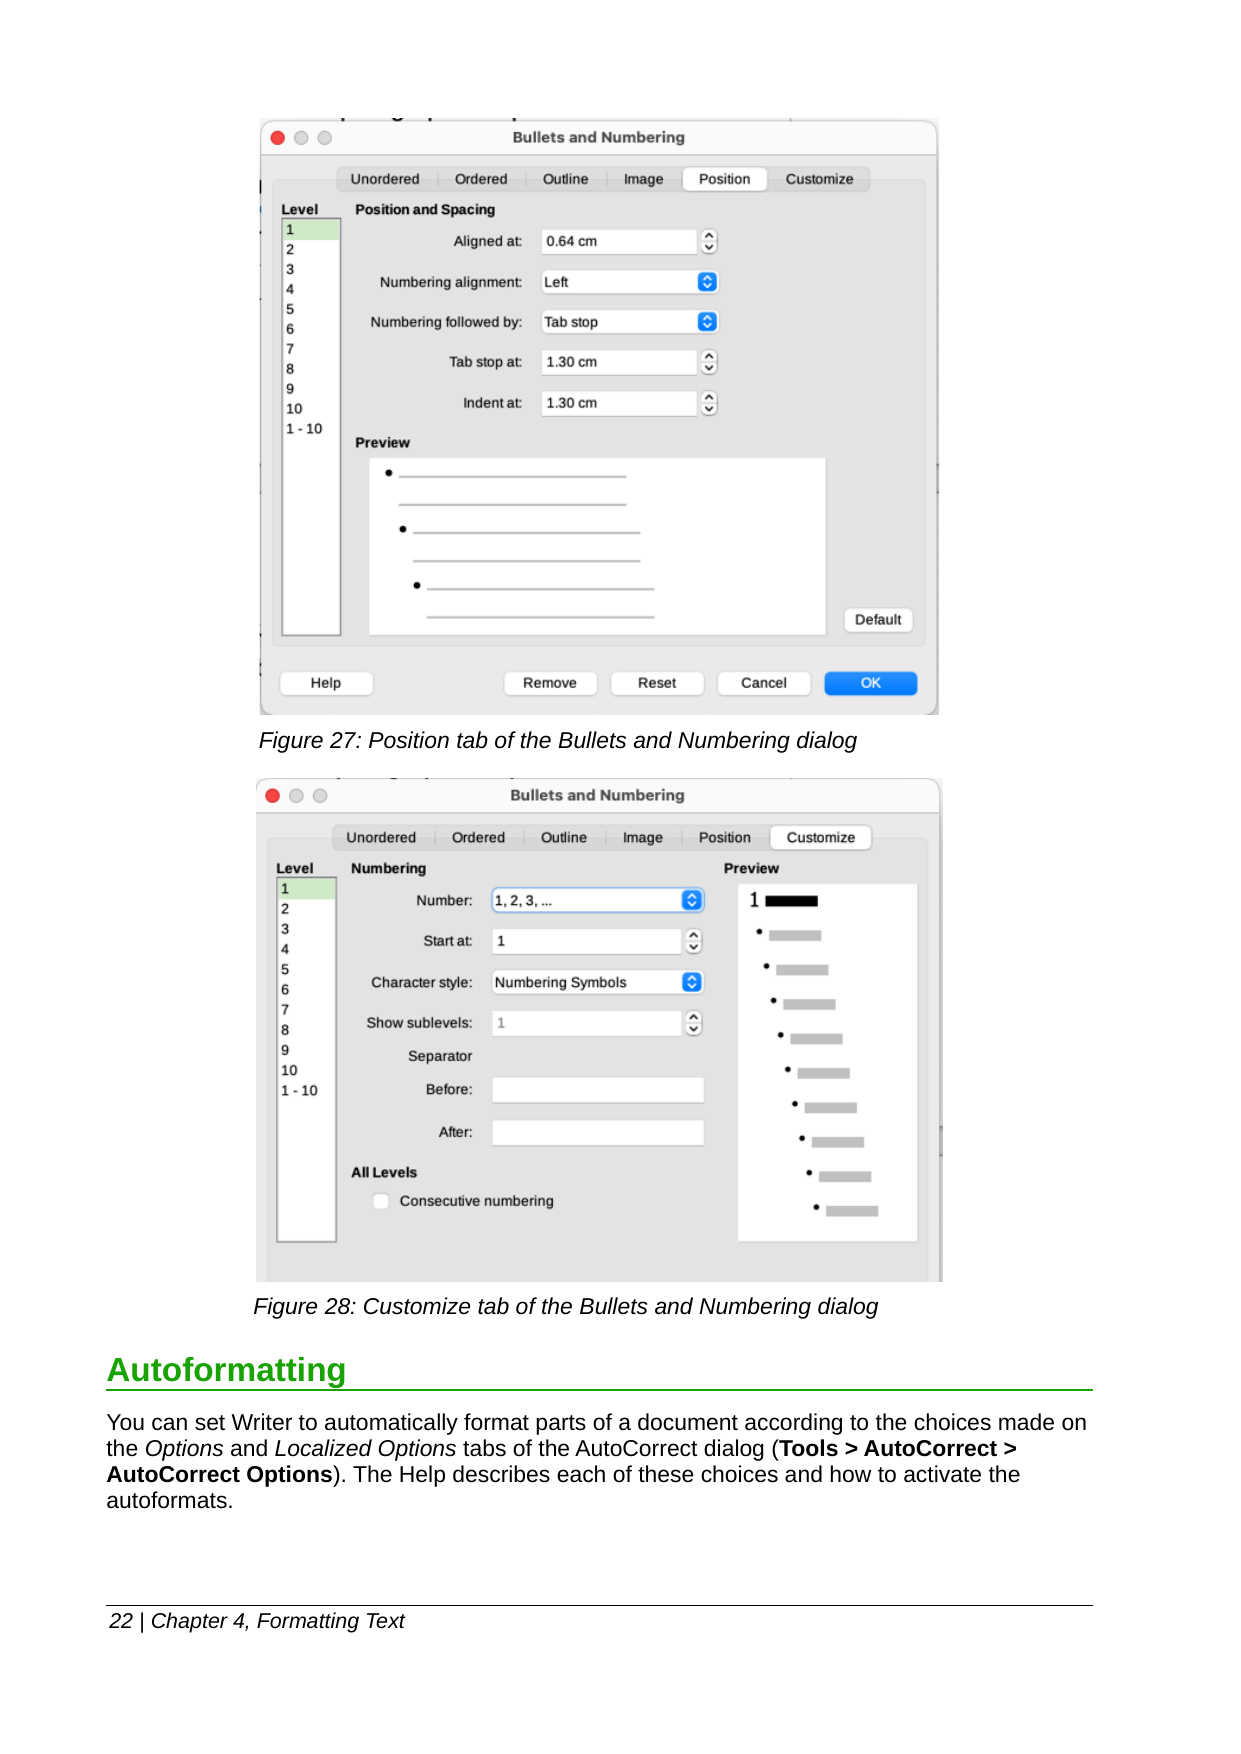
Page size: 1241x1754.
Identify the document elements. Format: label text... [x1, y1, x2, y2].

text You can set Writer to automatically format parts of a document according to the choices made on the Options and Localized Options tabs of the AutoCorrect dialog (Tools > AutoCorrect > AutoCorrect Options). The Help describes each of these choices and how to activate the autoformats. [106, 1408, 1093, 1514]
text Figure 27: Position tab of the Bullets and Numbering dialog [258, 727, 940, 753]
text Figure 28: Customize tab of the Bullets and Numbering dialog [253, 1293, 946, 1319]
subtitle Autoformatting [106, 1350, 1093, 1389]
picture [256, 778, 943, 1282]
picture [259, 118, 940, 715]
